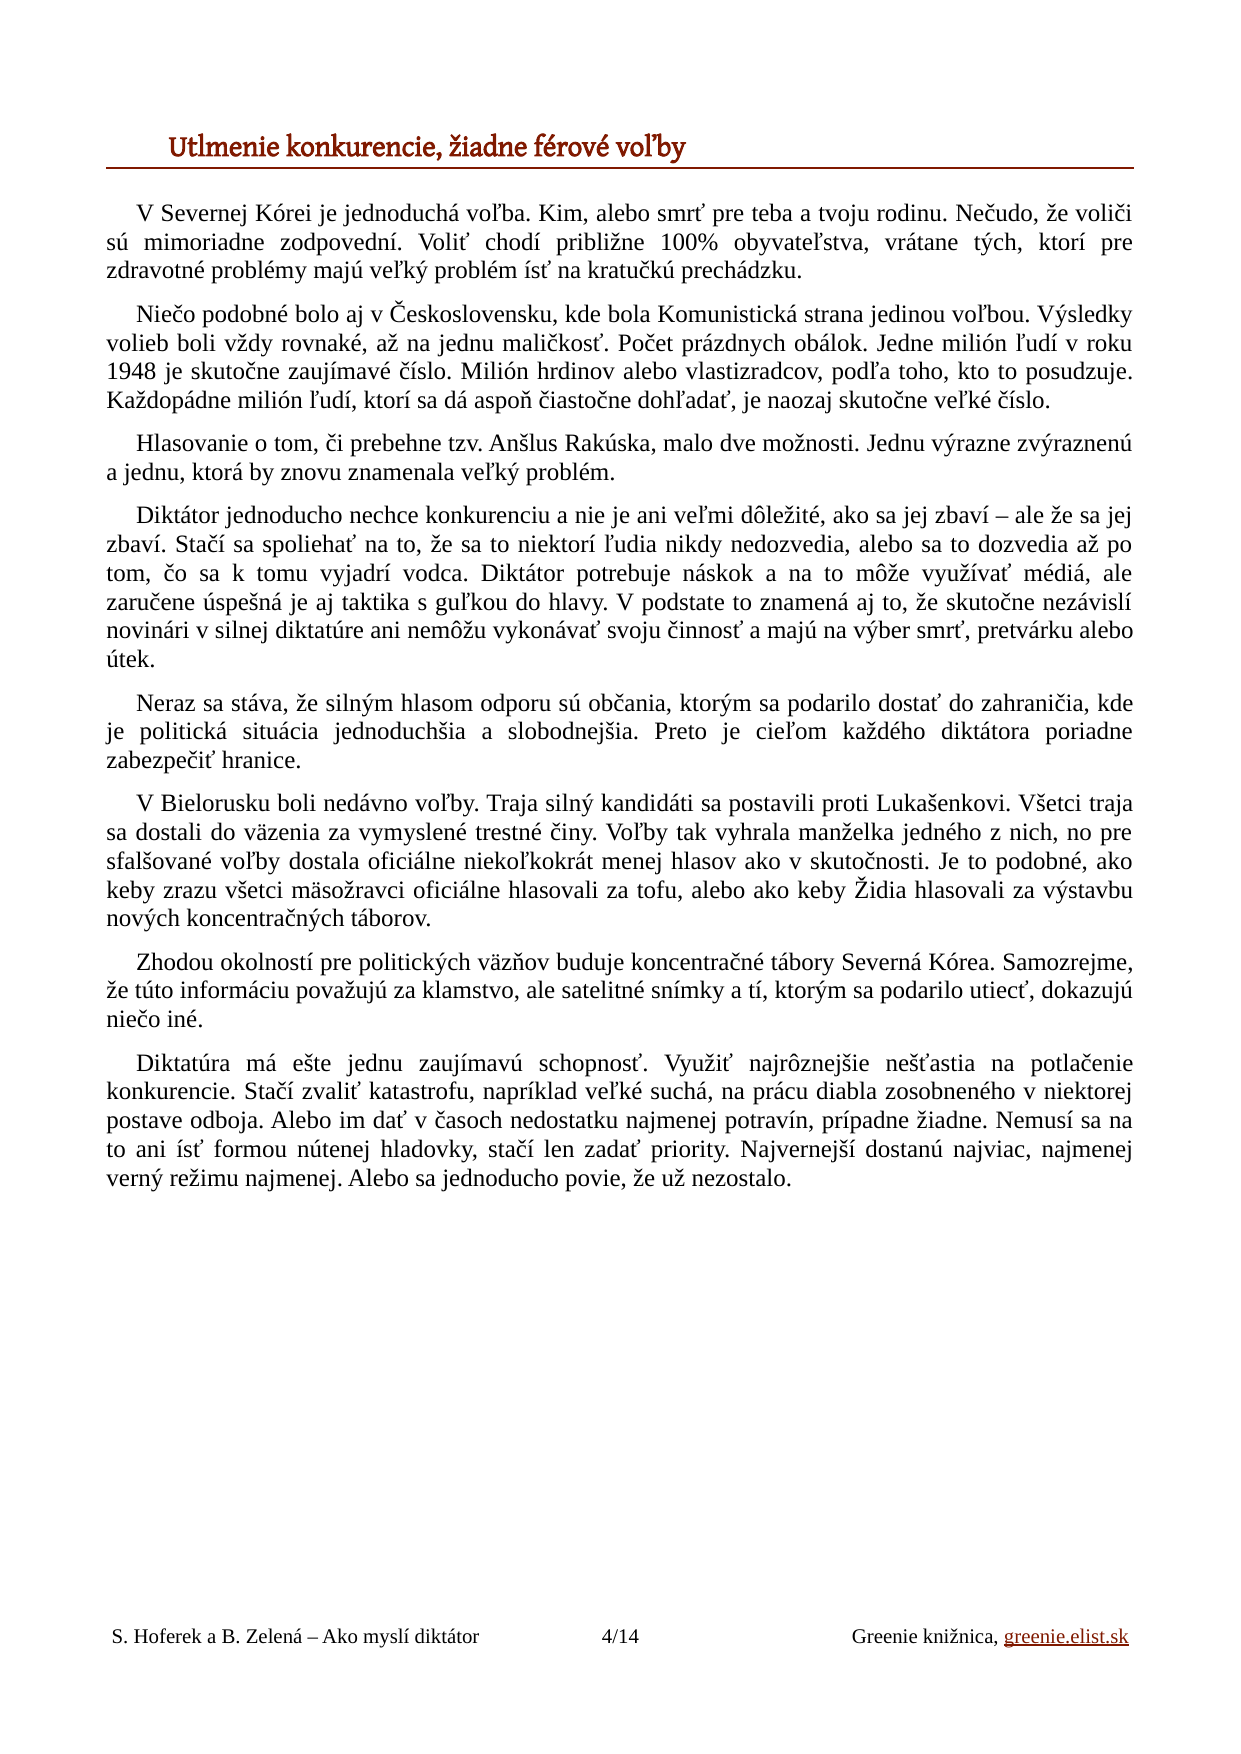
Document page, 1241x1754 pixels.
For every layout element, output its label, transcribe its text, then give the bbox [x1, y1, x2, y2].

text Niečo podobné bolo aj v Československu, kde bola Komunistická strana jedinou voľbou. Výsledky volieb boli vždy rovnaké, až na jednu maličkosť. Počet prázdnych obálok. Jedne milión ľudí v roku 1948 je skutočne zaujímavé číslo. Milión hrdinov alebo vlastizradcov, podľa toho, kto to posudzuje. Každopádne milión ľudí, ktorí sa dá aspoň čiastočne dohľadať, je naozaj skutočne veľké číslo. [106, 299, 1134, 414]
text Diktatúra má ešte jednu zaujímavú schopnosť. Využiť najrôznejšie nešťastia na potlačenie konkurencie. Stačí zvaliť katastrofu, napríklad veľké suchá, na prácu diabla zosobneného v niektorej postave odboja. Alebo im dať v časoch nedostatku najmenej potravín, prípadne žiadne. Nemusí sa na to ani ísť formou nútenej hladovky, stačí len zadať priority. Najvernejší dostanú najviac, najmenej verný režimu najmenej. Alebo sa jednoducho povie, že už nezostalo. [106, 1048, 1134, 1191]
text Neraz sa stáva, že silným hlasom odporu sú občania, ktorým sa podarilo dostať do zahraničia, kde je politická situácia jednoduchšia a slobodnejšia. Preto je cieľom každého diktátora poriadne zabezpečiť hranice. [106, 688, 1134, 774]
text V Severnej Kórei je jednoduchá voľba. Kim, alebo smrť pre teba a tvoju rodinu. Nečudo, že voliči sú mimoriadne zodpovední. Voliť chodí približne 100% obyvateľstva, vrátane tých, ktorí pre zdravotné problémy majú veľký problém ísť na kratučkú prechádzku. [106, 198, 1134, 284]
text Diktátor jednoducho nechce konkurenciu a nie je ani veľmi dôležité, ako sa jej zbaví – ale že sa jej zbaví. Stačí sa spoliehať na to, že sa to niektorí ľudia nikdy nedozvedia, alebo sa to dozvedia až po tom, čo sa k tomu vyjadrí vodca. Diktátor potrebuje náskok a na to môže využívať médiá, ale zaručene úspešná je aj taktika s guľkou do hlavy. V podstate to znamená aj to, že skutočne nezávislí novinári v silnej diktatúre ani nemôžu vykonávať svoju činnosť a majú na výber smrť, pretvárku alebo útek. [106, 501, 1134, 673]
text Hlasovanie o tom, či prebehne tzv. Anšlus Rakúska, malo dve možnosti. Jednu výrazne zvýraznenú a jednu, ktorá by znovu znamenala veľký problém. [106, 428, 1134, 486]
text Zhodou okolností pre politických väzňov buduje koncentračné tábory Severná Kórea. Samozrejme, že túto informáciu považujú za klamstvo, ale satelitné snímky a tí, ktorým sa podarilo utiecť, dokazujú niečo iné. [106, 947, 1134, 1033]
subtitle Utlmenie konkurencie, žiadne férové voľby [106, 127, 1134, 167]
text V Bielorusku boli nedávno voľby. Traja silný kandidáti sa postavili proti Lukašenkovi. Všetci traja sa dostali do väzenia za vymyslené trestné činy. Voľby tak vyhrala manželka jedného z nich, no pre sfalšované voľby dostala oficiálne niekoľkokrát menej hlasov ako v skutočnosti. Je to podobné, ako keby zrazu všetci mäsožravci oficiálne hlasovali za tofu, alebo ako keby Židia hlasovali za výstavbu nových koncentračných táborov. [106, 788, 1134, 932]
